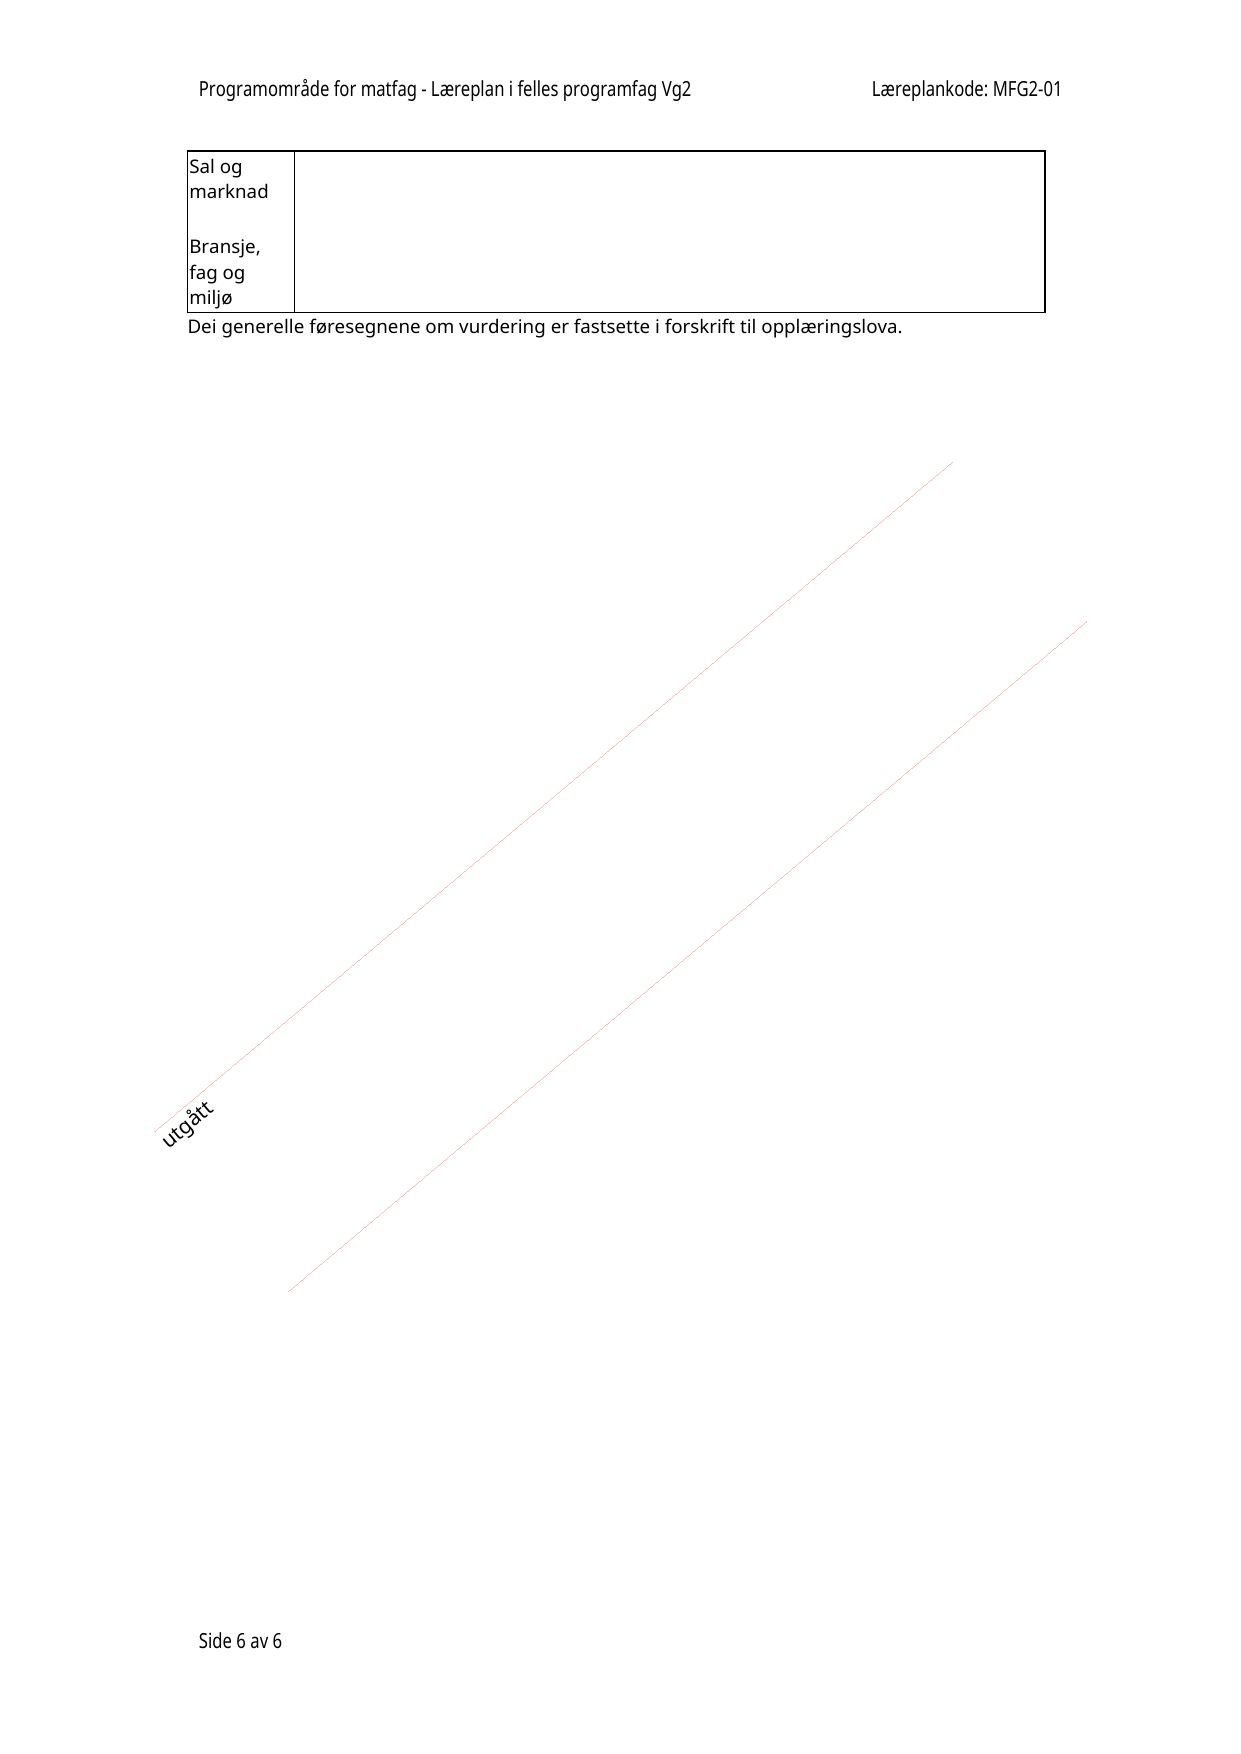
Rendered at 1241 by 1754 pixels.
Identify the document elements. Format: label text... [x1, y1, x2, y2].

table_cell [295, 152, 1044, 312]
text Dei generelle føresegnene om vurdering er fastsette i forskrift til opplæringslova. [187, 313, 1053, 339]
